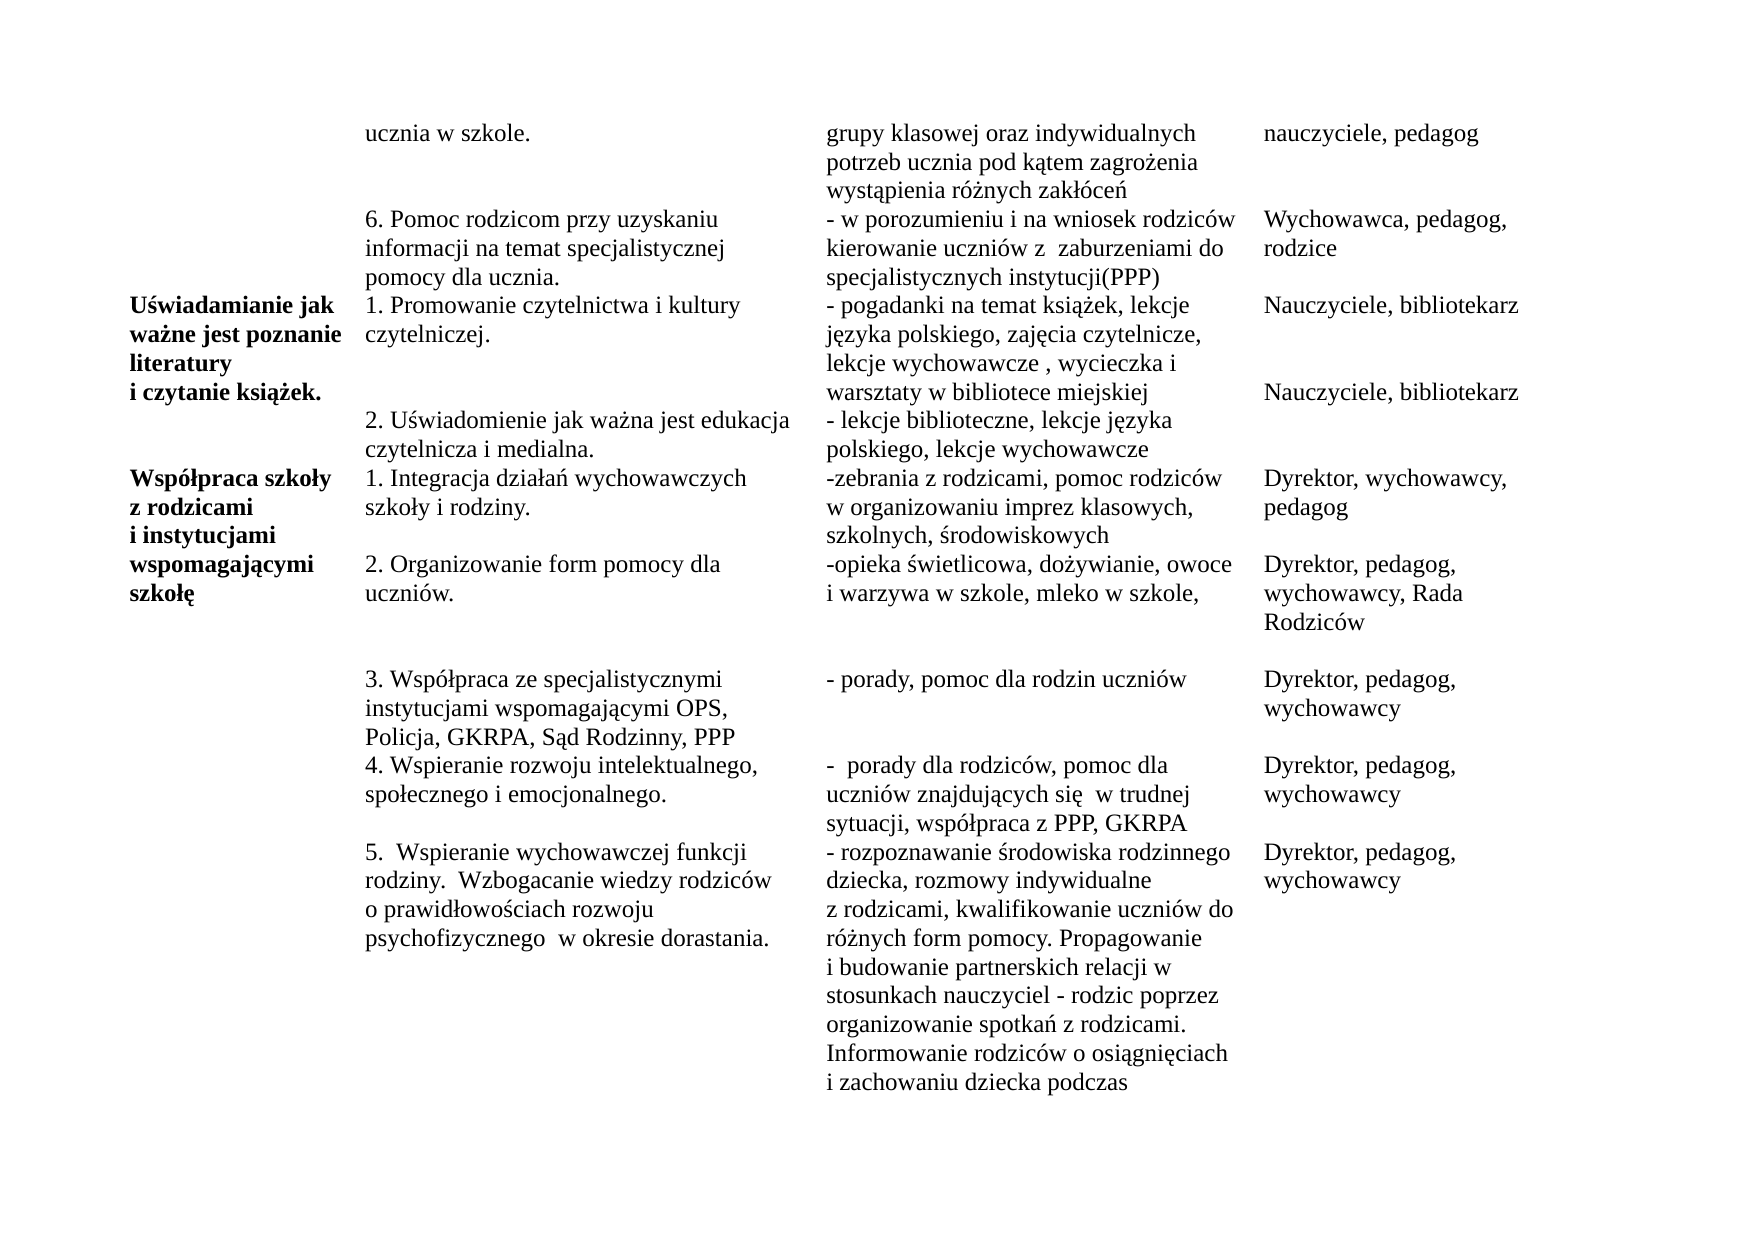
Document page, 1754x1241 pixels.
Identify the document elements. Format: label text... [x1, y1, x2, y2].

table_cell Współpraca szkoły z rodzicami i instytucjami wspomagającymi szkołę [118, 463, 354, 1096]
table_cell [118, 118, 354, 291]
table_cell Nauczyciele, bibliotekarz Nauczyciele, bibliotekarz [1252, 291, 1577, 463]
table_cell -zebrania z rodzicami, pomoc rodziców w organizowaniu imprez klasowych, szkolnych, środowiskowych -opieka świetlicowa, dożywianie, owoce i warzywa w szkole, mleko w szkole, - porady, pomoc dla rodzin uczniów - porady dla rodziców, pomoc dla uczniów znajdujących się w trudnej sytuacji, współpraca z PPP, GKRPA - rozpoznawanie środowiska rodzinnego dziecka, rozmowy indywidualne z rodzicami, kwalifikowanie uczniów do różnych form pomocy. Propagowanie i budowanie partnerskich relacji w stosunkach nauczyciel - rodzic poprzez organizowanie spotkań z rodzicami. Informowanie rodziców o osiągnięciach i zachowaniu dziecka podczas [815, 463, 1252, 1096]
table_cell nauczyciele, pedagog Wychowawca, pedagog, rodzice [1252, 118, 1577, 291]
table_cell grupy klasowej oraz indywidualnych potrzeb ucznia pod kątem zagrożenia wystąpienia różnych zakłóceń - w porozumieniu i na wniosek rodziców kierowanie uczniów z zaburzeniami do specjalistycznych instytucji(PPP) [815, 118, 1252, 291]
table_cell 1. Integracja działań wychowawczych szkoły i rodziny. 2. Organizowanie form pomocy dla uczniów. 3. Współpraca ze specjalistycznymi instytucjami wspomagającymi OPS, Policja, GKRPA, Sąd Rodzinny, PPP 4. Wspieranie rozwoju intelektualnego, społecznego i emocjonalnego. 5. Wspieranie wychowawczej funkcji rodziny. Wzbogacanie wiedzy rodziców o prawidłowościach rozwoju psychofizycznego w okresie dorastania. [354, 463, 815, 1096]
table_cell ucznia w szkole. 6. Pomoc rodzicom przy uzyskaniu informacji na temat specjalistycznej pomocy dla ucznia. [354, 118, 815, 291]
table_cell Uświadamianie jak ważne jest poznanie literatury i czytanie książek. [118, 291, 354, 463]
table_cell - pogadanki na temat książek, lekcje języka polskiego, zajęcia czytelnicze, lekcje wychowawcze , wycieczka i warsztaty w bibliotece miejskiej - lekcje biblioteczne, lekcje języka polskiego, lekcje wychowawcze [815, 291, 1252, 463]
table_cell Dyrektor, wychowawcy, pedagog Dyrektor, pedagog, wychowawcy, Rada Rodziców Dyrektor, pedagog, wychowawcy Dyrektor, pedagog, wychowawcy Dyrektor, pedagog, wychowawcy [1252, 463, 1577, 1096]
table_cell 1. Promowanie czytelnictwa i kultury czytelniczej. 2. Uświadomienie jak ważna jest edukacja czytelnicza i medialna. [354, 291, 815, 463]
